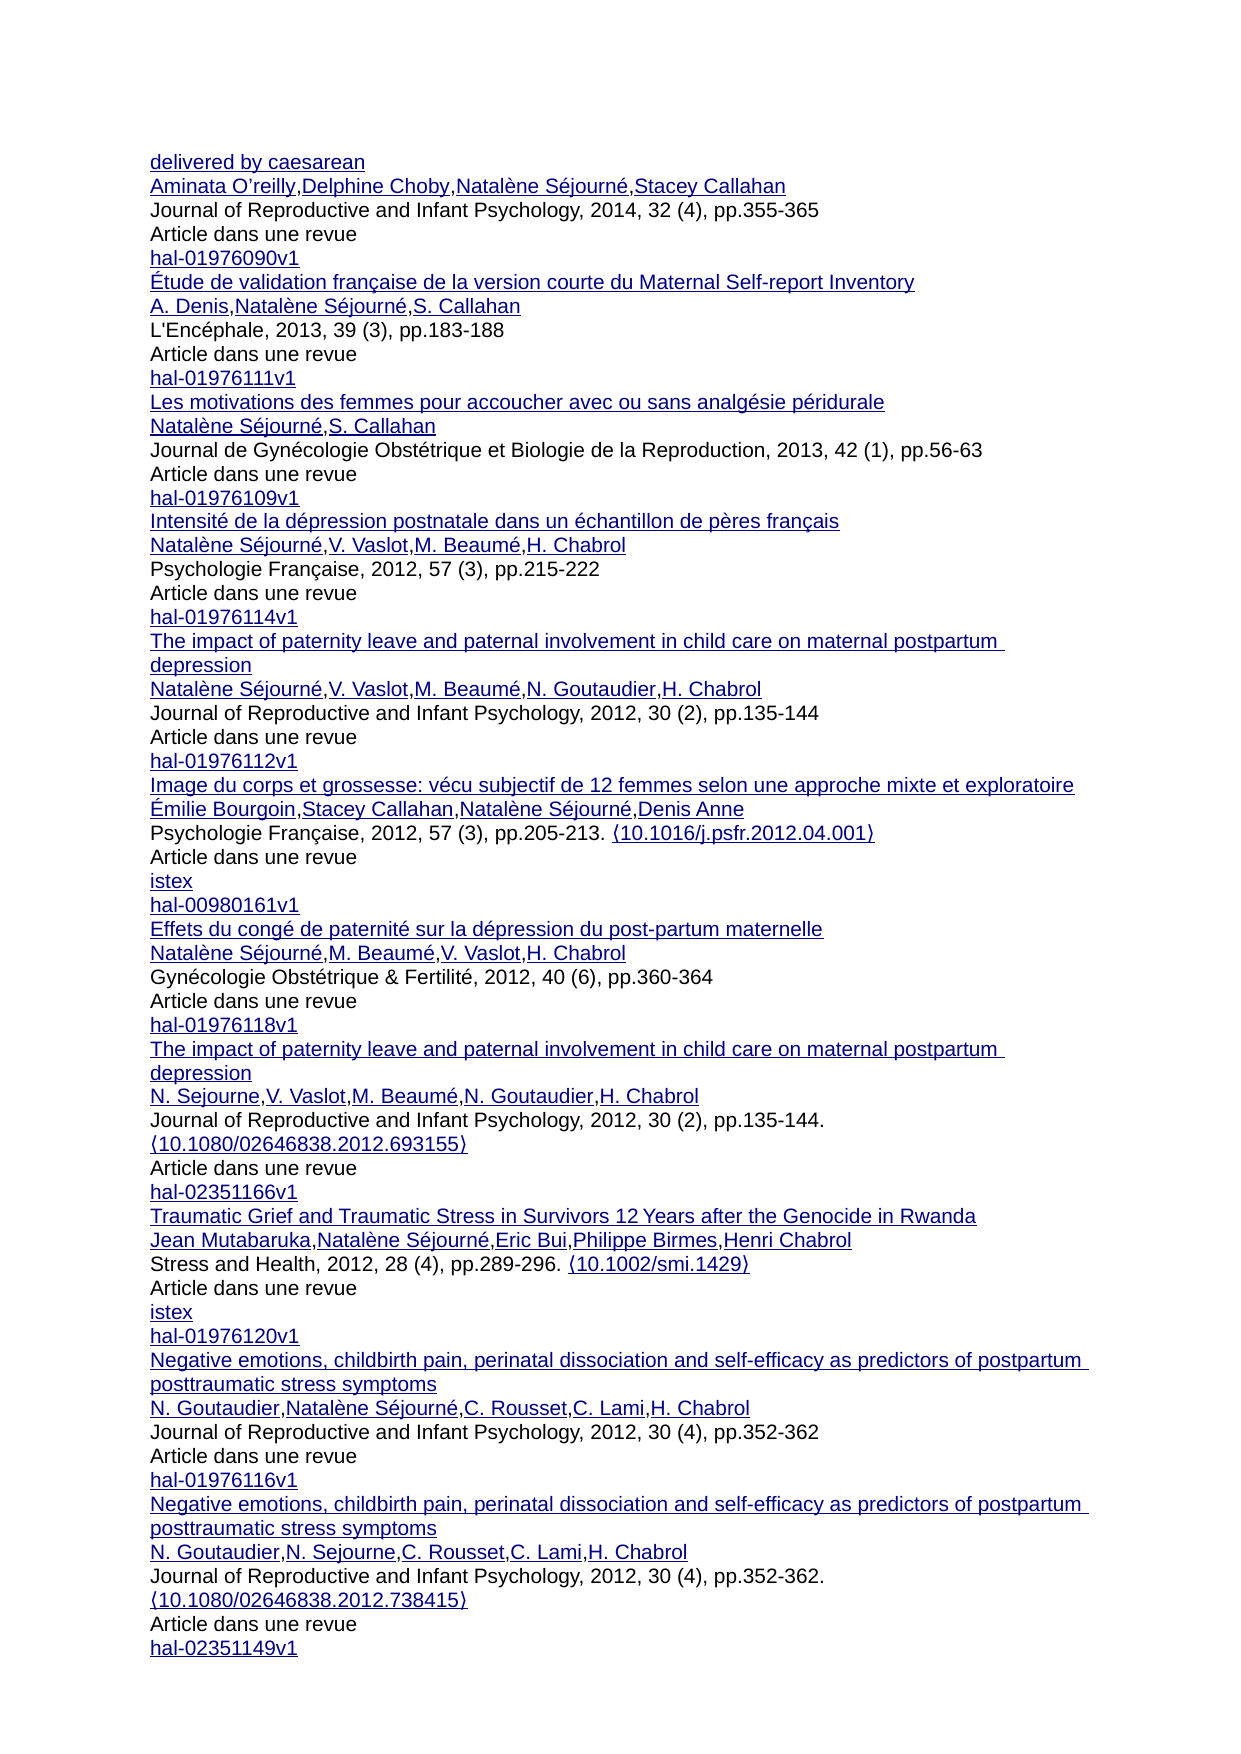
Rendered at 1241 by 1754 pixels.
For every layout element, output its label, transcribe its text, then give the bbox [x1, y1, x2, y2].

table_cell Negative emotions, childbirth pain, perinatal dissociation and self-efficacy as predictors of postpartum posttraumatic stress symptoms N. Goutaudier,N. Sejourne,C. Rousset,C. Lami,H. Chabrol Journal of Reproductive and Infant Psychology, 2012, 30 (4), pp.352-362. ⟨10.1080/02646838.2012.738415⟩ Article dans une revue hal-02351149v1 [150, 1492, 1090, 1659]
table_cell The impact of paternity leave and paternal involvement in child care on maternal postpartum depression Natalène Séjourné,V. Vaslot,M. Beaumé,N. Goutaudier,H. Chabrol Journal of Reproductive and Infant Psychology, 2012, 30 (2), pp.135-144 Article dans une revue hal-01976112v1 [150, 629, 1090, 773]
table_cell Effets du congé de paternité sur la dépression du post-partum maternelle Natalène Séjourné,M. Beaumé,V. Vaslot,H. Chabrol Gynécologie Obstétrique & Fertilité, 2012, 40 (6), pp.360-364 Article dans une revue hal-01976118v1 [150, 917, 1090, 1036]
table_cell The impact of paternity leave and paternal involvement in child care on maternal postpartum depression N. Sejourne,V. Vaslot,M. Beaumé,N. Goutaudier,H. Chabrol Journal of Reproductive and Infant Psychology, 2012, 30 (2), pp.135-144. ⟨10.1080/02646838.2012.693155⟩ Article dans une revue hal-02351166v1 [150, 1036, 1090, 1204]
table_cell Traumatic Grief and Traumatic Stress in Survivors 12 Years after the Genocide in Rwanda Jean Mutabaruka,Natalène Séjourné,Eric Bui,Philippe Birmes,Henri Chabrol Stress and Health, 2012, 28 (4), pp.289-296. ⟨10.1002/smi.1429⟩ Article dans une revue istex hal-01976120v1 [150, 1204, 1090, 1348]
table_cell Les motivations des femmes pour accoucher avec ou sans analgésie péridurale Natalène Séjourné,S. Callahan Journal de Gynécologie Obstétrique et Biologie de la Reproduction, 2013, 42 (1), pp.56-63 Article dans une revue hal-01976109v1 [150, 390, 1090, 509]
table_cell Negative emotions, childbirth pain, perinatal dissociation and self-efficacy as predictors of postpartum posttraumatic stress symptoms N. Goutaudier,Natalène Séjourné,C. Rousset,C. Lami,H. Chabrol Journal of Reproductive and Infant Psychology, 2012, 30 (4), pp.352-362 Article dans une revue hal-01976116v1 [150, 1348, 1090, 1492]
table_cell Intensité de la dépression postnatale dans un échantillon de pères français Natalène Séjourné,V. Vaslot,M. Beaumé,H. Chabrol Psychologie Française, 2012, 57 (3), pp.215-222 Article dans une revue hal-01976114v1 [150, 509, 1090, 629]
table_cell delivered by caesarean Aminata O’reilly,Delphine Choby,Natalène Séjourné,Stacey Callahan Journal of Reproductive and Infant Psychology, 2014, 32 (4), pp.355-365 Article dans une revue hal-01976090v1 [150, 150, 1090, 270]
table_cell Image du corps et grossesse: vécu subjectif de 12 femmes selon une approche mixte et exploratoire Émilie Bourgoin,Stacey Callahan,Natalène Séjourné,Denis Anne Psychologie Française, 2012, 57 (3), pp.205-213. ⟨10.1016/j.psfr.2012.04.001⟩ Article dans une revue istex hal-00980161v1 [150, 773, 1090, 917]
table_cell Étude de validation française de la version courte du Maternal Self-report Inventory A. Denis,Natalène Séjourné,S. Callahan L'Encéphale, 2013, 39 (3), pp.183-188 Article dans une revue hal-01976111v1 [150, 270, 1090, 389]
